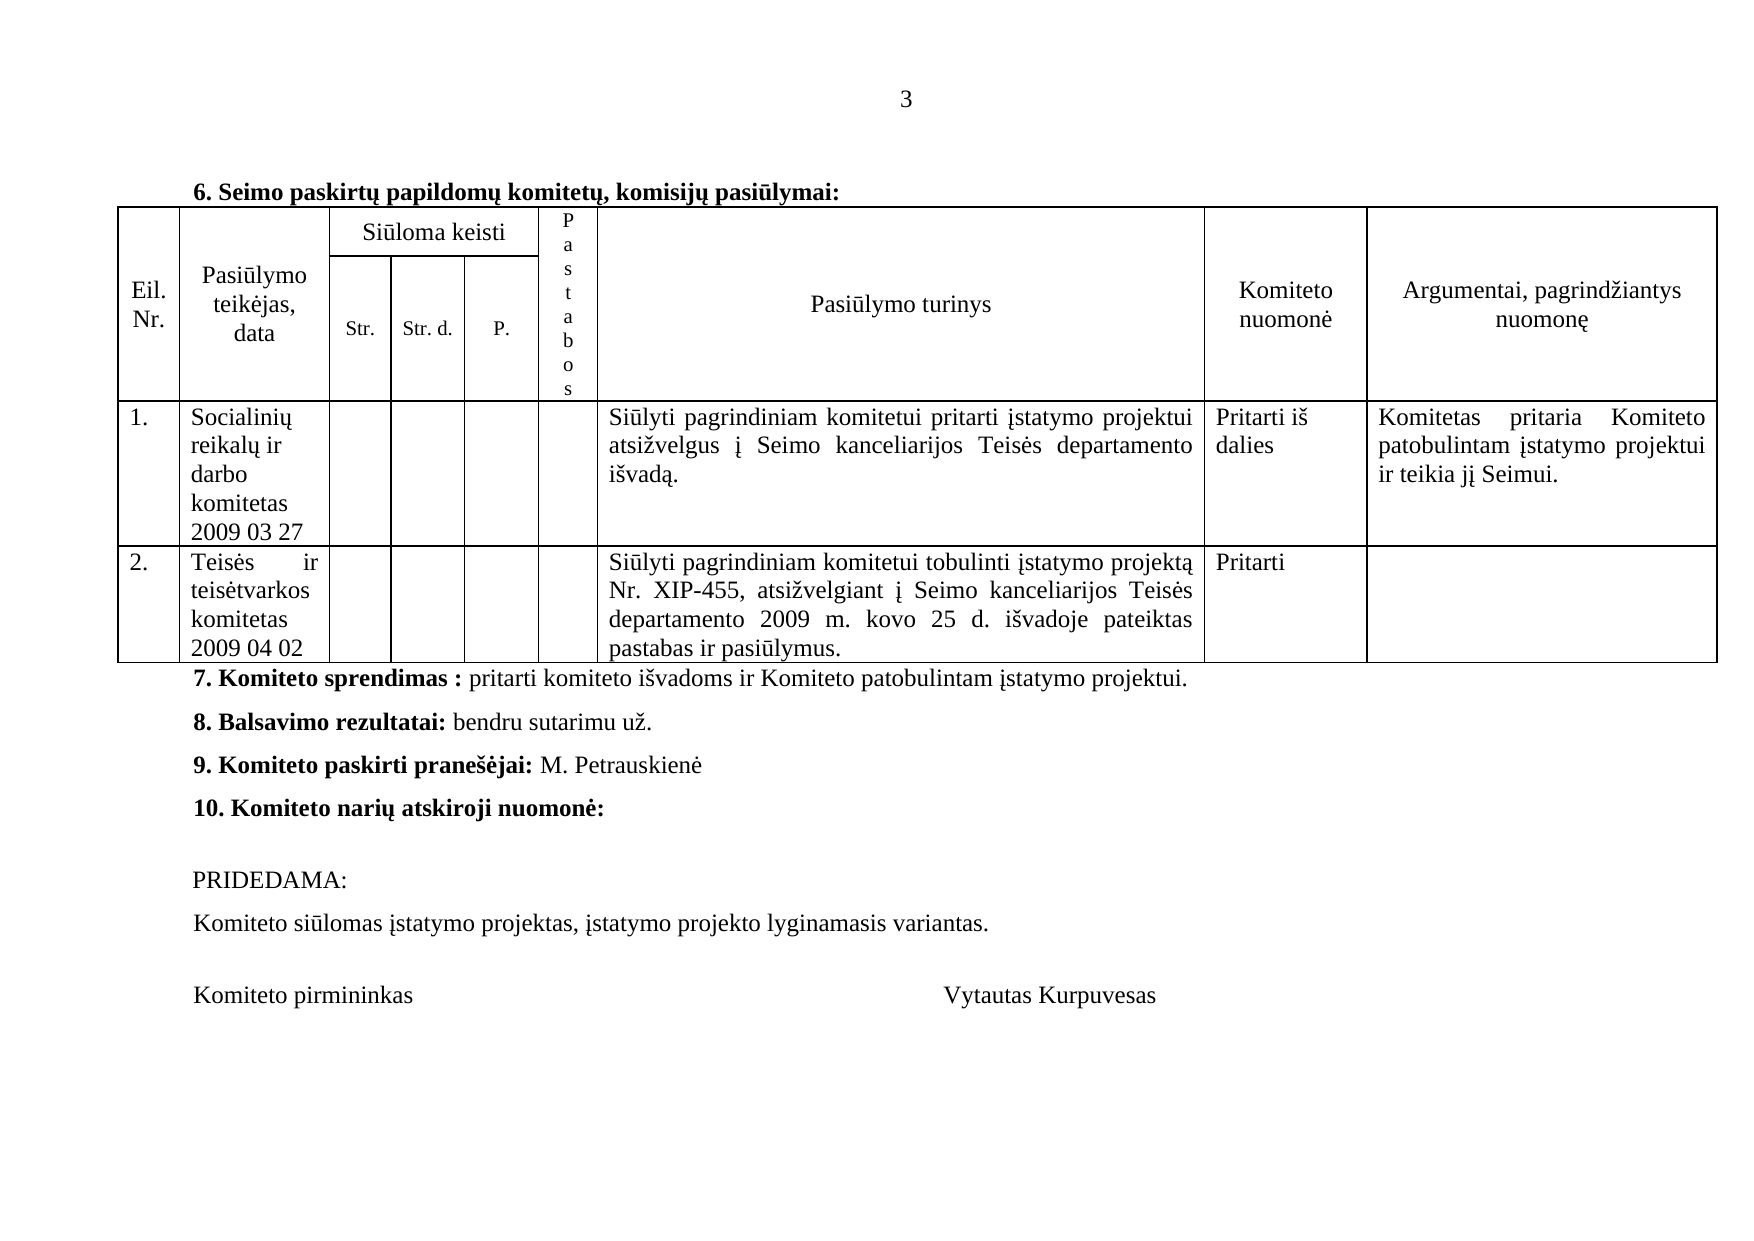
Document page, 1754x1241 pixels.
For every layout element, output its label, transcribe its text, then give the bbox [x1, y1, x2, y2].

text 7. Komiteto sprendimas : pritarti komiteto išvadoms ir Komiteto patobulintam įstatymo projektui. [193, 663, 1694, 692]
table_header Komiteto nuomonė [1205, 208, 1366, 400]
table_cell Komitetas pritaria Komiteto patobulintam įstatymo projektui ir teikia jį Seimui. [1368, 402, 1716, 545]
table_header Argumentai, pagrindžiantys nuomonę [1368, 208, 1716, 400]
text 10. Komiteto narių atskiroji nuomonė: [118, 793, 1694, 822]
table_cell [330, 547, 390, 662]
table_cell 1. [119, 402, 179, 545]
table_cell [392, 402, 464, 545]
text 9. Komiteto paskirti pranešėjai: M. Petrauskienė [118, 750, 1694, 778]
table_cell Siūlyti pagrindiniam komitetui tobulinti įstatymo projektą Nr. XIP-455, atsižvelgiant į Seimo kanceliarijos Teisės departamento 2009 m. kovo 25 d. išvadoje pateiktas pastabas ir pasiūlymus. [598, 547, 1204, 662]
table_cell [465, 547, 538, 662]
table_cell [539, 547, 597, 662]
table_header Pasiūlymo turinys [598, 208, 1204, 400]
text 6. Seimo paskirtų papildomų komitetų, komisijų pasiūlymai: [118, 177, 1694, 206]
table_cell [539, 402, 597, 545]
table_cell Pritarti [1205, 547, 1366, 662]
text Komiteto siūlomas įstatymo projektas, įstatymo projekto lyginamasis variantas. [118, 908, 1694, 937]
text 8. Balsavimo rezultatai: bendru sutarimu už. [118, 707, 1694, 735]
table_cell Teisės ir teisėtvarkos komitetas 2009 04 02 [180, 547, 329, 662]
table_cell [392, 547, 464, 662]
table_header Pasiūlymo teikėjas, data [180, 208, 329, 400]
table_cell Siūlyti pagrindiniam komitetui pritarti įstatymo projektui atsižvelgus į Seimo kanceliarijos Teisės departamento išvadą. [598, 402, 1204, 545]
text PRIDEDAMA: [192, 865, 1694, 893]
text Komiteto pirmininkas Vytautas Kurpuvesas [118, 980, 1694, 1008]
table_cell 2. [119, 547, 179, 662]
table_cell [465, 402, 538, 545]
table_header Siūloma keisti [330, 208, 538, 255]
table_header Pastabos [539, 208, 597, 400]
table_cell [330, 402, 390, 545]
table_cell P. [465, 257, 538, 400]
table_cell Socialinių reikalų ir darbo komitetas 2009 03 27 [180, 402, 329, 545]
table_cell Str. d. [392, 257, 464, 400]
table_header Eil. Nr. [119, 208, 179, 400]
table_cell [1368, 547, 1716, 662]
table_cell Str. [330, 257, 390, 400]
table_cell Pritarti iš dalies [1205, 402, 1366, 545]
